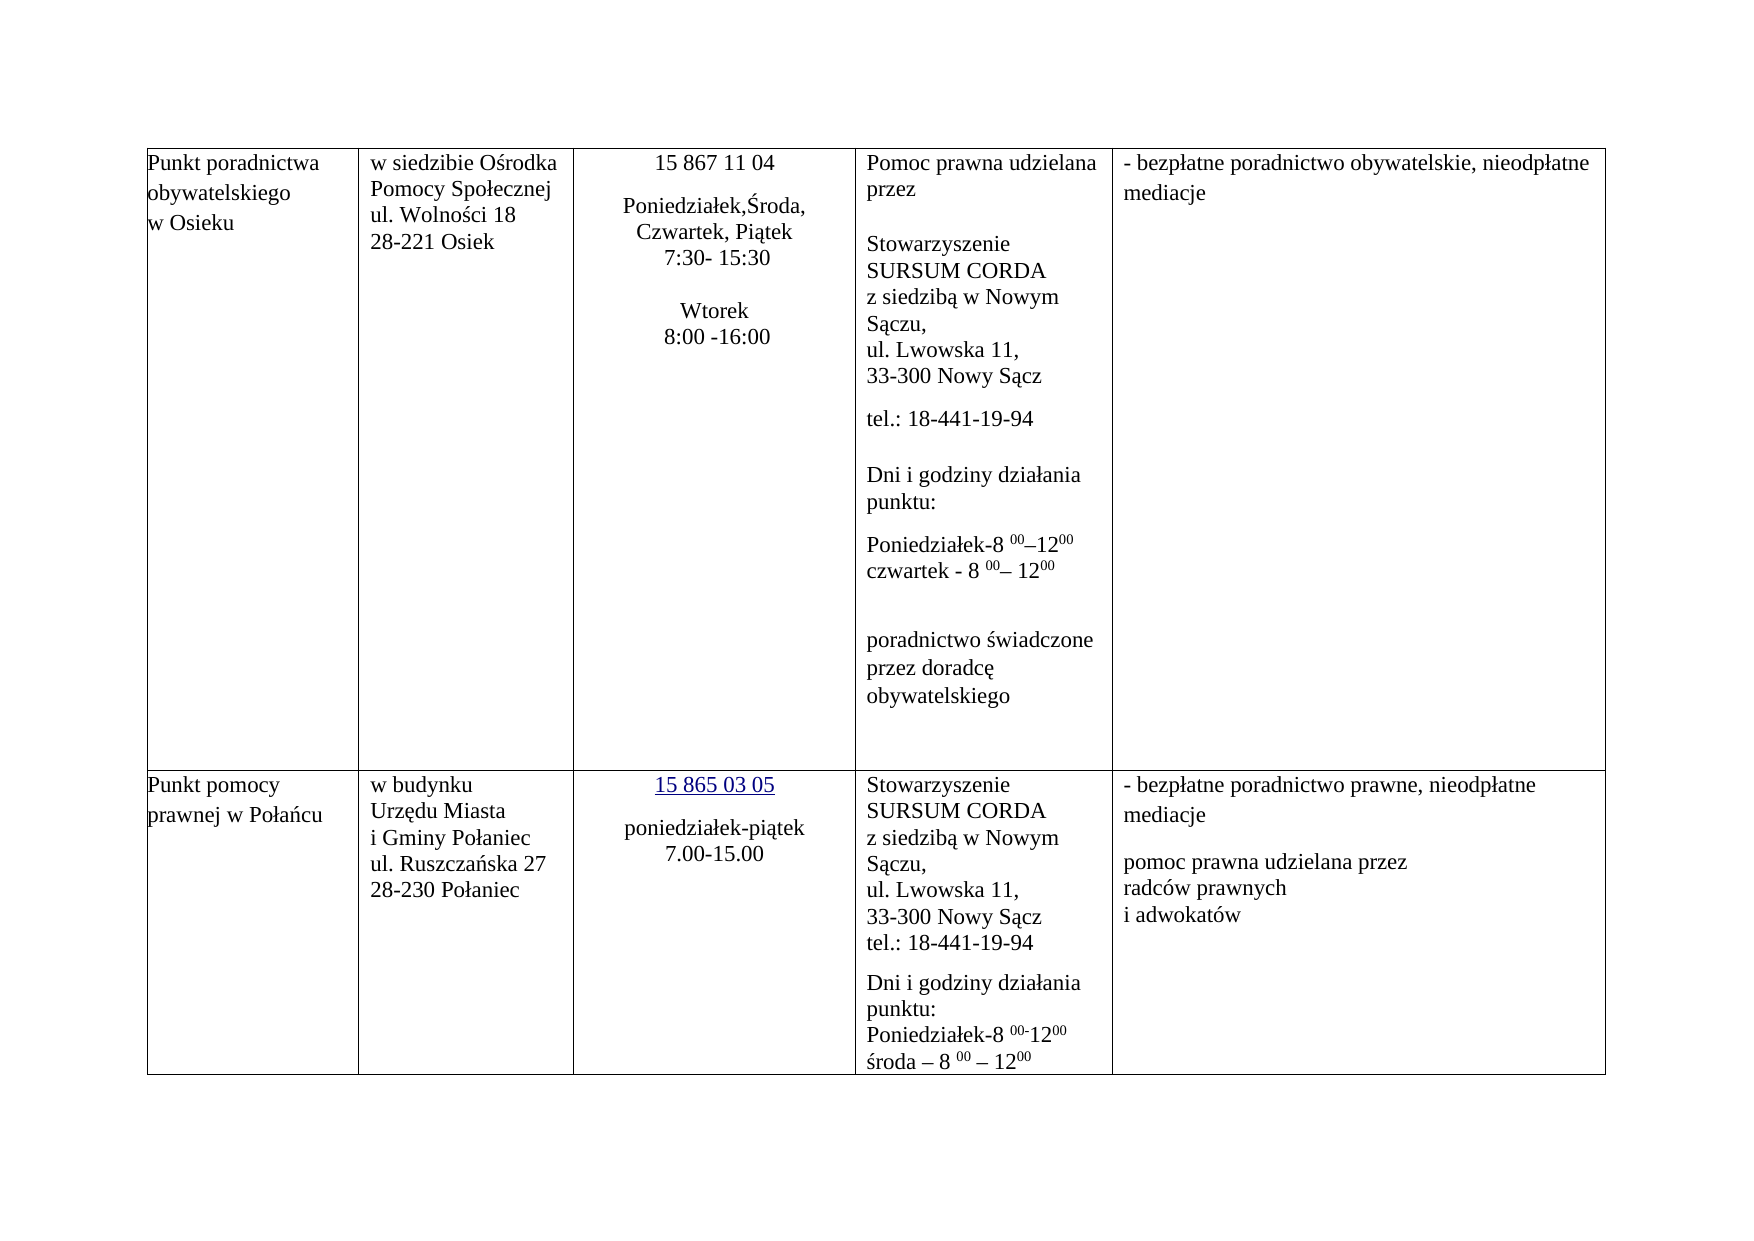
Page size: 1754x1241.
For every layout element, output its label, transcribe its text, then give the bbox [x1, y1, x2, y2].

table_cell 15 865 03 05 poniedziałek-piątek 7.00-15.00 [574, 771, 855, 1074]
table_cell w siedzibie Ośrodka Pomocy Społecznej ul. Wolności 18 28-221 Osiek [359, 149, 573, 770]
table_cell w budynku Urzędu Miasta i Gminy Połaniec ul. Ruszczańska 27 28-230 Połaniec [359, 771, 573, 1074]
table_cell - bezpłatne poradnictwo obywatelskie, nieodpłatne mediacje [1113, 149, 1605, 770]
table_cell - bezpłatne poradnictwo prawne, nieodpłatne mediacje pomoc prawna udzielana przez radców prawnych i adwokatów [1113, 771, 1605, 1074]
table_cell Pomoc prawna udzielana przez Stowarzyszenie SURSUM CORDA z siedzibą w Nowym Sączu, ul. Lwowska 11, 33-300 Nowy Sącz tel.: 18-441-19-94 Dni i godziny działania punktu: Poniedziałek-8 00–1200 czwartek - 8 00– 1200 poradnictwo świadczone przez doradcę obywatelskiego [856, 149, 1112, 770]
table_cell Punkt poradnictwa obywatelskiego w Osieku [148, 149, 358, 770]
table_cell Punkt pomocy prawnej w Połańcu [148, 771, 358, 1074]
table_cell Stowarzyszenie SURSUM CORDA z siedzibą w Nowym Sączu, ul. Lwowska 11, 33-300 Nowy Sącz tel.: 18-441-19-94 Dni i godziny działania punktu: Poniedziałek-8 00-1200 środa – 8 00 – 1200 [856, 771, 1112, 1074]
table_cell 15 867 11 04 Poniedziałek,Środa, Czwartek, Piątek 7:30- 15:30 Wtorek 8:00 -16:00 [574, 149, 855, 770]
